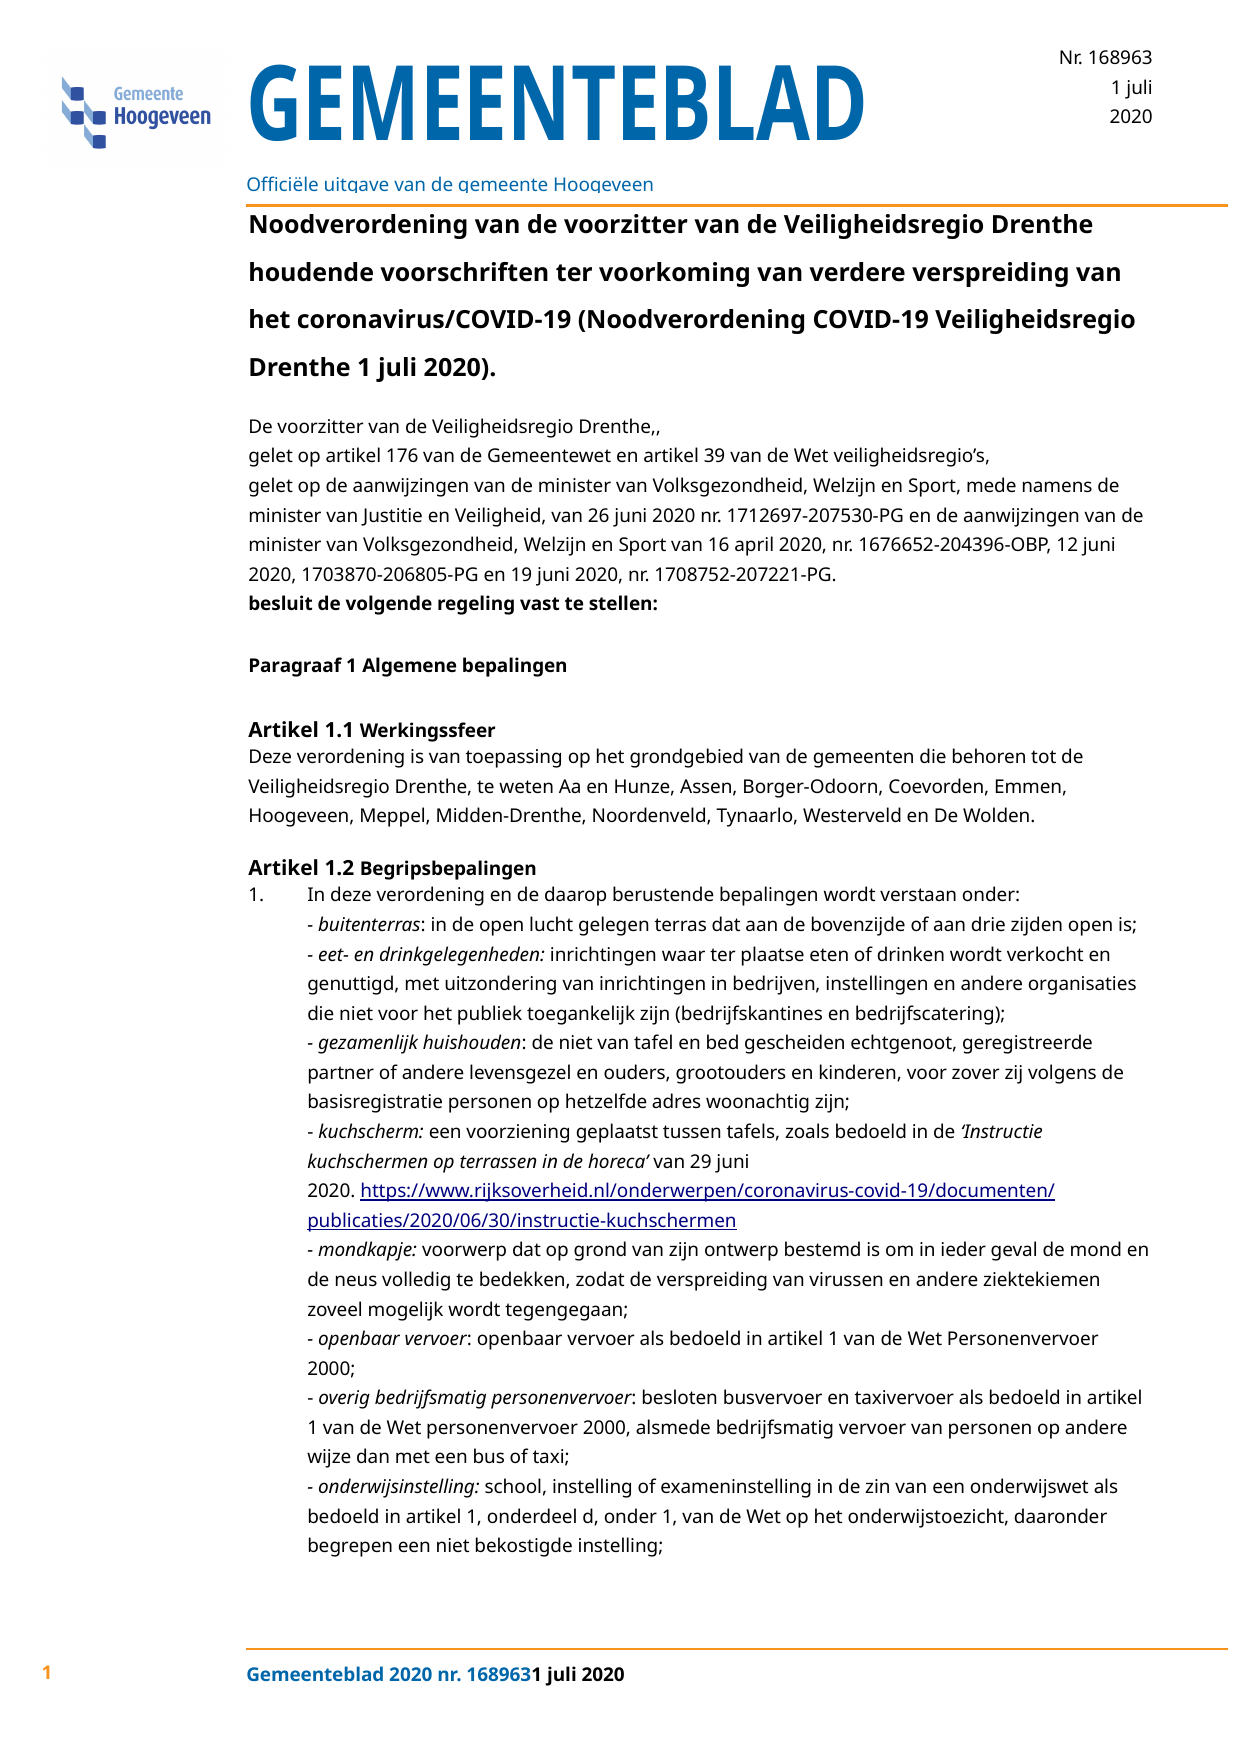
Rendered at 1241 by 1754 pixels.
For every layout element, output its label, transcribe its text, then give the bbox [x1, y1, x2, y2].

list - eet- en drinkgelegenheden: inrichtingen waar ter plaatse eten of drinken wordt verkocht en genuttigd, met uitzondering van inrichtingen in bedrijven, instellingen en andere organisaties die niet voor het publiek toegankelijk zijn (bedrijfskantines en bedrijfscatering); [248, 941, 1152, 1026]
list - onderwijsinstelling: school, instelling of exameninstelling in de zin van een onderwijswet als bedoeld in artikel 1, onderdeel d, onder 1, van de Wet op het onderwijstoezicht, daaronder begrepen een niet bekostigde instelling; [248, 1473, 1152, 1558]
list - kuchscherm: een voorziening geplaatst tussen tafels, zoals bedoeld in de ‘Instructie kuchschermen op terrassen in de horeca’ van 29 juni 2020. https://www.rijksoverheid.nl/onderwerpen/coronavirus-covid-19/documenten/publicaties/2020/06/30/instructie-kuchschermen [248, 1118, 1152, 1233]
picture [41, 47, 231, 172]
list - mondkapje: voorwerp dat op grond van zijn ontwerp bestemd is om in ieder geval de mond en de neus volledig te bedekken, zodat de verspreiding van virussen en andere ziektekiemen zoveel mogelijk wordt tegengegaan; [248, 1237, 1152, 1321]
list - overig bedrijfsmatig personenvervoer: besloten busvervoer en taxivervoer als bedoeld in artikel 1 van de Wet personenvervoer 2000, alsmede bedrijfsmatig vervoer van personen op andere wijze dan met een bus of taxi; [248, 1384, 1152, 1469]
text besluit de volgende regeling vast te stellen: [248, 591, 1152, 616]
list - buitenterras: in de open lucht gelegen terras dat aan de bovenzijde of aan drie zijden open is; [248, 911, 1152, 937]
list - gezamenlijk huishouden: de niet van tafel en bed gescheiden echtgenoot, geregistreerde partner of andere levensgezel en ouders, grootouders en kinderen, voor zover zij volgens de basisregistratie personen op hetzelfde adres woonachtig zijn; [248, 1029, 1152, 1114]
list In deze verordening en de daarop berustende bepalingen wordt verstaan onder: [248, 882, 1152, 907]
text Artikel 1.2 Begripsbepalingen [248, 853, 1152, 882]
text Noodverordening van de voorzitter van de Veiligheidsregio Drenthe houdende voorschriften ter voorkoming van verdere verspreiding van het coronavirus/COVID-19 (Noodverordening COVID-19 Veiligheidsregio Drenthe 1 juli 2020). [248, 207, 1152, 384]
text Artikel 1.1 Werkingssfeer [248, 715, 1152, 743]
text Paragraaf 1 Algemene bepalingen [248, 650, 1152, 678]
text gelet op de aanwijzingen van de minister van Volksgezondheid, Welzijn en Sport, mede namens de minister van Justitie en Veiligheid, van 26 juni 2020 nr. 1712697-207530-PG en de aanwijzingen van de minister van Volksgezondheid, Welzijn en Sport van 16 april 2020, nr. 1676652-204396-OBP, 12 juni 2020, 1703870-206805-PG en 19 juni 2020, nr. 1708752-207221-PG. [248, 472, 1152, 587]
text Deze verordening is van toepassing op het grondgebied van de gemeenten die behoren tot de Veiligheidsregio Drenthe, te weten Aa en Hunze, Assen, Borger-Odoorn, Coevorden, Emmen, Hoogeveen, Meppel, Midden-Drenthe, Noordenveld, Tynaarlo, Westerveld en De Wolden. [248, 743, 1152, 828]
text gelet op artikel 176 van de Gemeentewet en artikel 39 van de Wet veiligheidsregio’s, [248, 443, 1152, 468]
text De voorzitter van de Veiligheidsregio Drenthe,, [248, 413, 1152, 439]
list - openbaar vervoer: openbaar vervoer als bedoeld in artikel 1 van de Wet Personenvervoer 2000; [248, 1325, 1152, 1381]
